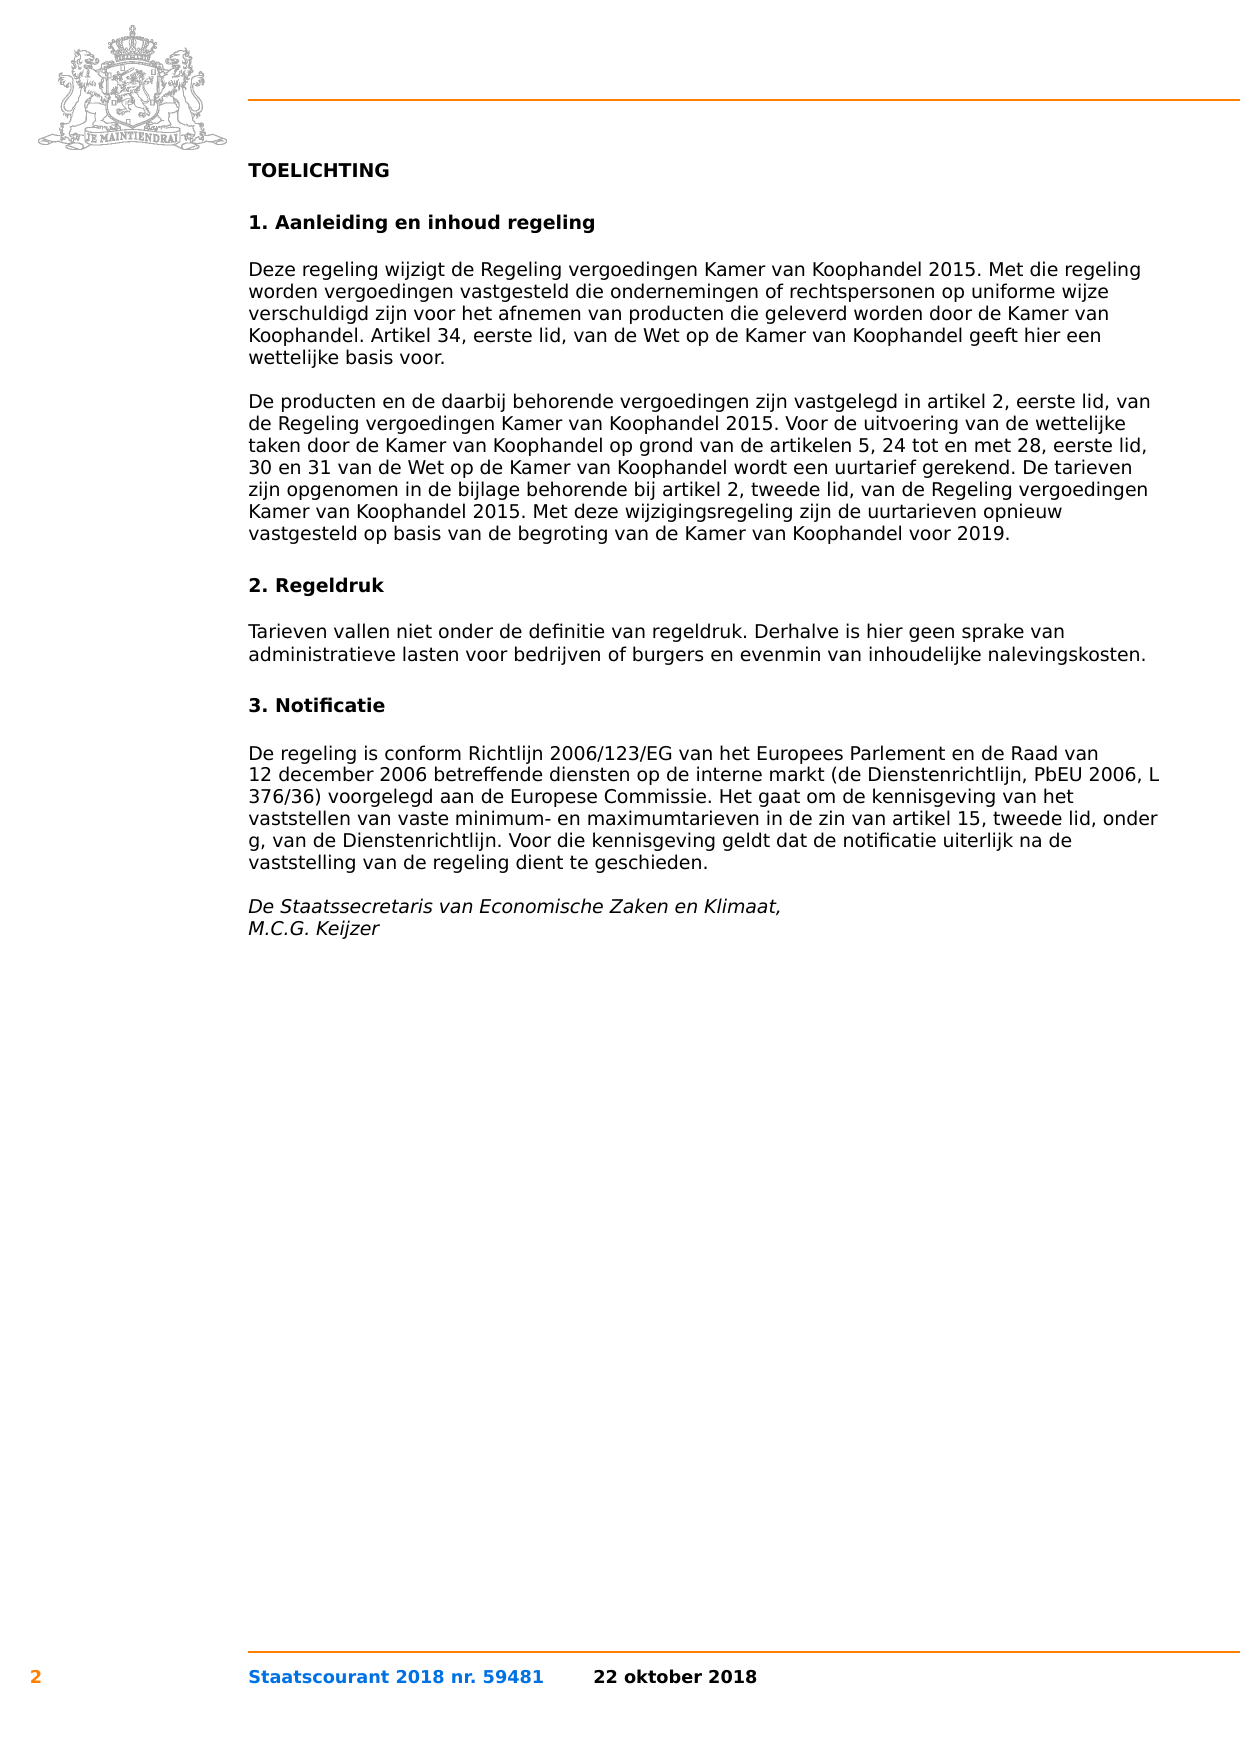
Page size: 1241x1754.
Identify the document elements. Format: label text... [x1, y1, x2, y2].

subtitle 1. Aanleiding en inhoud regeling [248, 212, 1163, 234]
text De producten en de daarbij behorende vergoedingen zijn vastgelegd in artikel 2, eerste lid, van de Regeling vergoedingen Kamer van Koophandel 2015. Voor de uitvoering van de wettelijke taken door de Kamer van Koophandel op grond van de artikelen 5, 24 tot en met 28, eerste lid, 30 en 31 van de Wet op de Kamer van Koophandel wordt een uurtarief gerekend. De tarieven zijn opgenomen in de bijlage behorende bij artikel 2, tweede lid, van de Regeling vergoedingen Kamer van Koophandel 2015. Met deze wijzigingsregeling zijn de uurtarieven opnieuw vastgesteld op basis van de begroting van de Kamer van Koophandel voor 2019. [248, 391, 1163, 544]
subtitle 2. Regeldruk [248, 574, 1163, 596]
subtitle 3. Notificatie [248, 695, 1163, 717]
text De Staatssecretaris van Economische Zaken en Klimaat, M.C.G. Keijzer [248, 896, 1163, 940]
text De regeling is conform Richtlijn 2006/123/EG van het Europees Parlement en de Raad van 12 december 2006 betreffende diensten op de interne markt (de Dienstenrichtlijn, PbEU 2006, L 376/36) voorgelegd aan de Europese Commissie. Het gaat om de kennisgeving van het vaststellen van vaste minimum- en maximumtarieven in de zin van artikel 15, tweede lid, onder g, van de Dienstenrichtlijn. Voor die kennisgeving geldt dat de notificatie uiterlijk na de vaststelling van de regeling dient te geschieden. [248, 742, 1163, 874]
picture [38, 25, 227, 150]
text Tarieven vallen niet onder de definitie van regeldruk. Derhalve is hier geen sprake van administratieve lasten voor bedrijven of burgers en evenmin van inhoudelijke nalevingskosten. [248, 621, 1163, 665]
text Deze regeling wijzigt de Regeling vergoedingen Kamer van Koophandel 2015. Met die regeling worden vergoedingen vastgesteld die ondernemingen of rechtspersonen op uniforme wijze verschuldigd zijn voor het afnemen van producten die geleverd worden door de Kamer van Koophandel. Artikel 34, eerste lid, van de Wet op de Kamer van Koophandel geeft hier een wettelijke basis voor. [248, 259, 1163, 369]
subtitle TOELICHTING [248, 160, 1163, 182]
